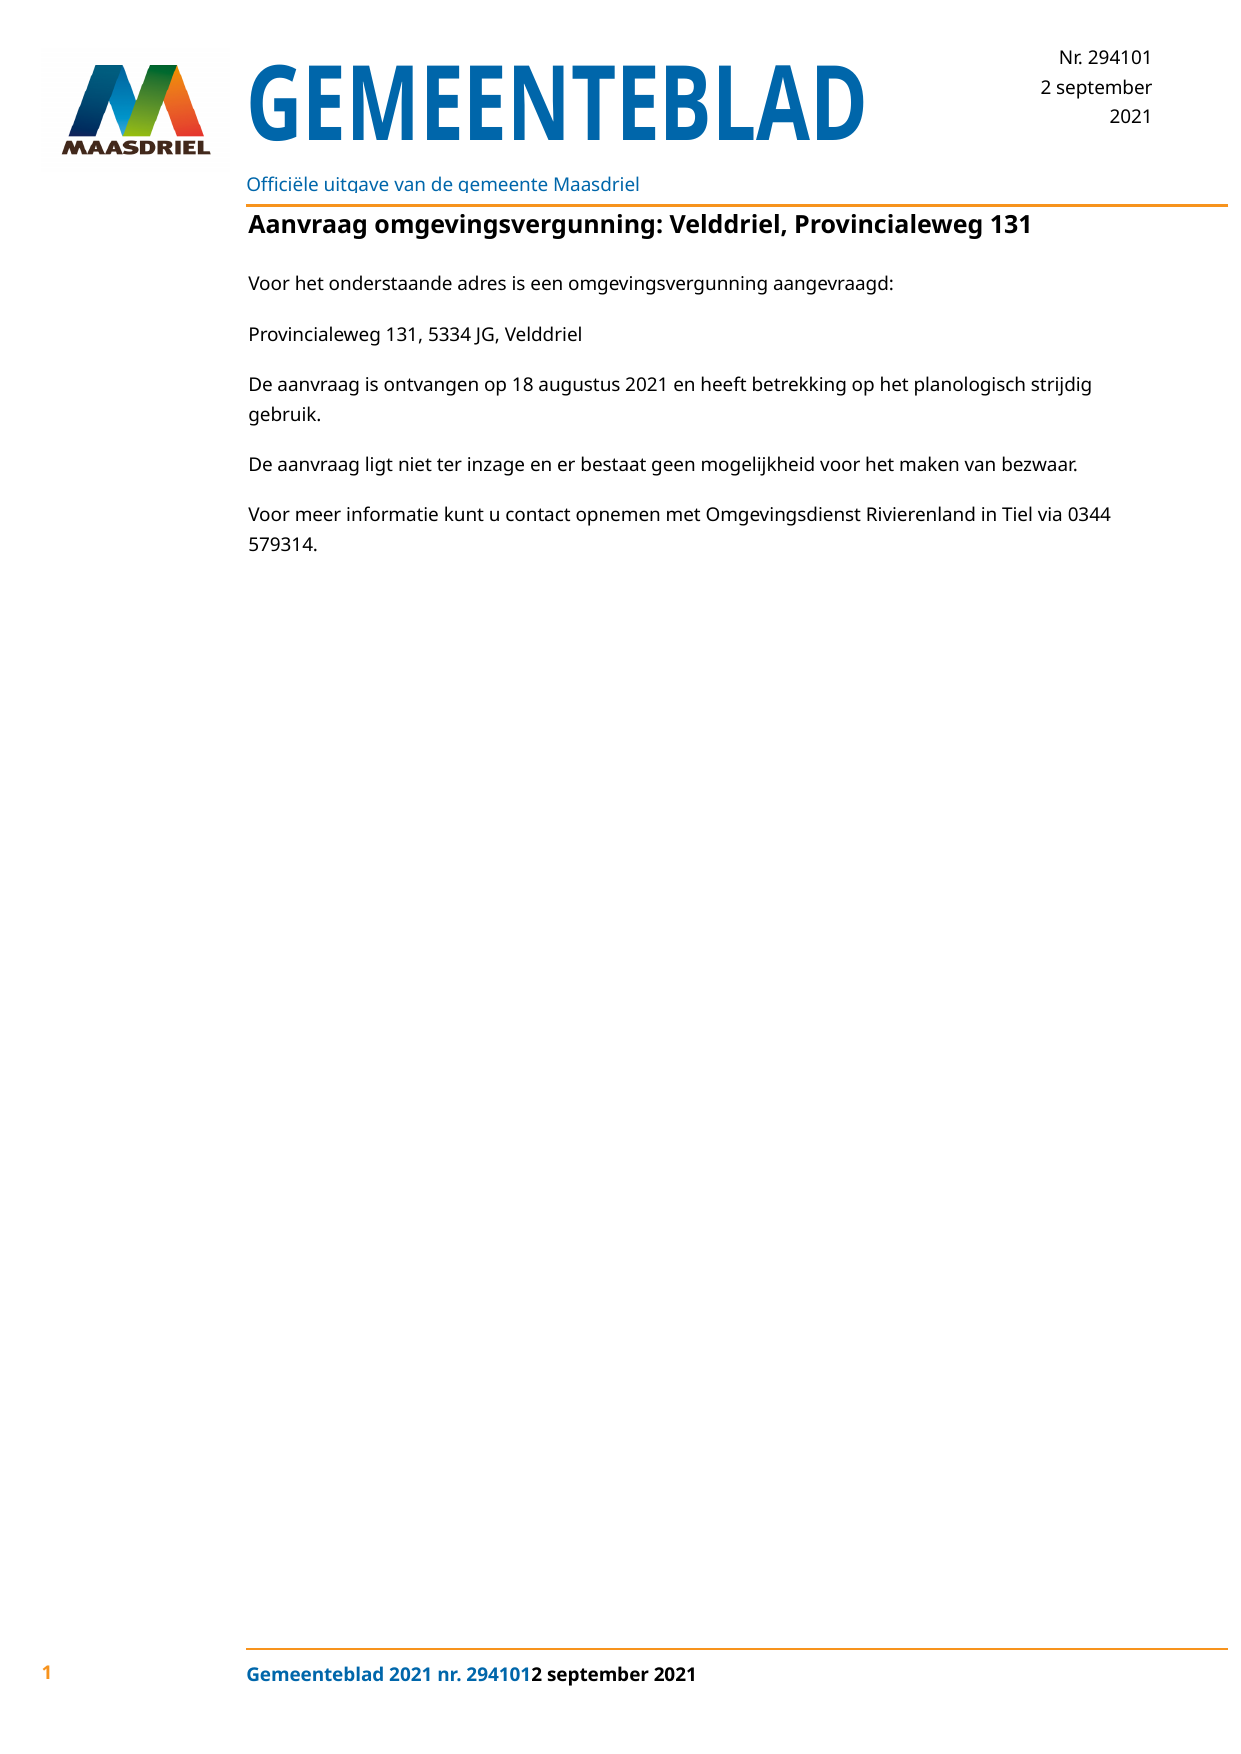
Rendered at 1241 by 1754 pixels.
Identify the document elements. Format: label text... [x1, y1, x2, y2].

text Voor meer informatie kunt u contact opnemen met Omgevingsdienst Rivierenland in Tiel via 0344 579314. [248, 502, 1152, 557]
picture [41, 47, 231, 172]
text Aanvraag omgevingsvergunning: Velddriel, Provincialeweg 131 [248, 207, 1152, 241]
text De aanvraag ligt niet ter inzage en er bestaat geen mogelijkheid voor het maken van bezwaar. [248, 451, 1152, 477]
text Voor het onderstaande adres is een omgevingsvergunning aangevraagd: [248, 270, 1152, 296]
text De aanvraag is ontvangen op 18 augustus 2021 en heeft betrekking op het planologisch strijdig gebruik. [248, 371, 1152, 426]
text Provincialeweg 131, 5334 JG, Velddriel [248, 321, 1152, 346]
